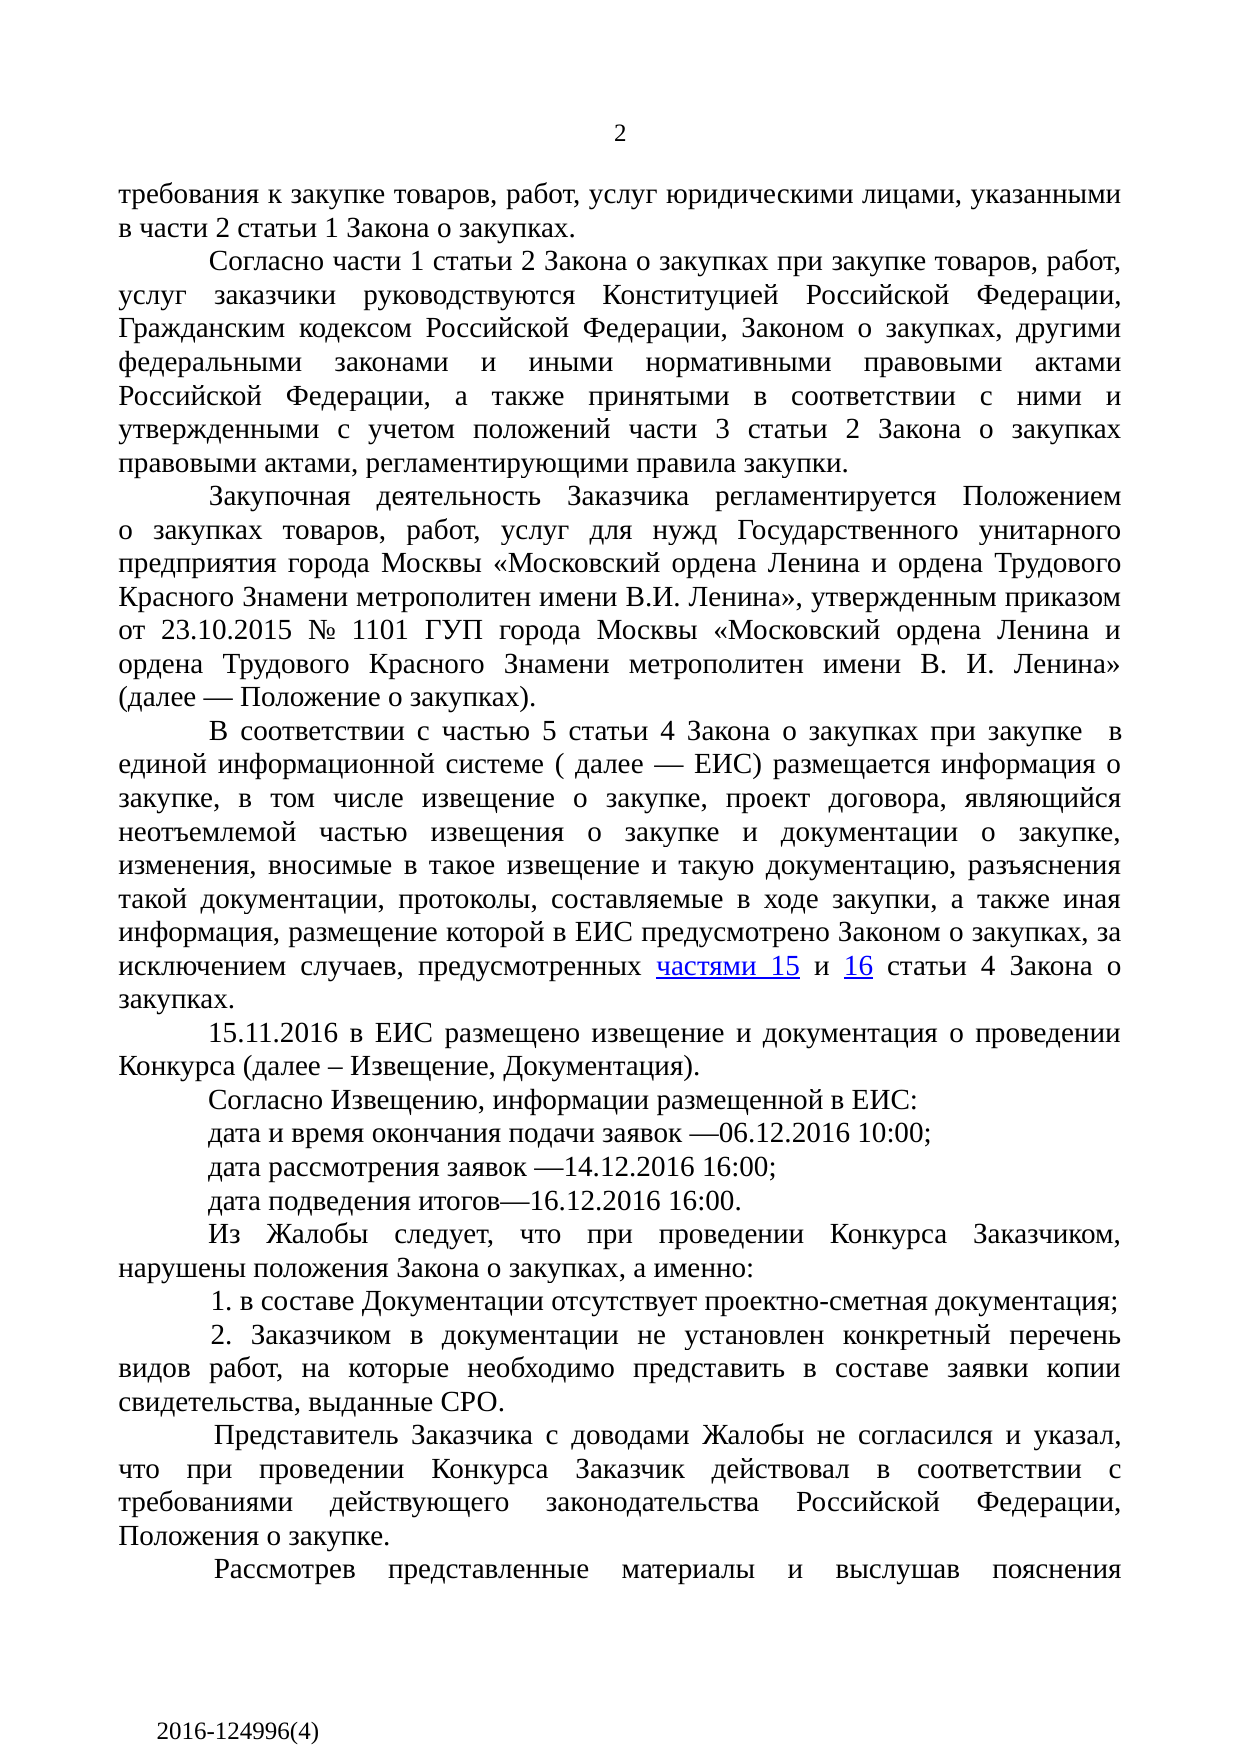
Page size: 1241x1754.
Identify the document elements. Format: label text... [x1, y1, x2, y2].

text Согласно Извещению, информации размещенной в ЕИС: [118, 1082, 1122, 1116]
text дата и время окончания подачи заявок —06.12.2016 10:00; [118, 1116, 1122, 1149]
text Рассмотрев представленные материалы и выслушав пояснения [118, 1552, 1122, 1585]
text 15.11.2016 в ЕИС размещено извещение и документация о проведении Конкурса (далее – Извещение, Документация). [118, 1015, 1122, 1082]
text Согласно части 1 статьи 2 Закона о закупках при закупке товаров, работ, услуг заказчики руководствуются Конституцией Российской Федерации, Гражданским кодексом Российской Федерации, Законом о закупках, другими федеральными законами и иными нормативными правовыми актами Российской Федерации, а также принятыми в соответствии с ними и утвержденными с учетом положений части 3 статьи 2 Закона о закупках правовыми актами, регламентирующими правила закупки. [118, 243, 1122, 478]
text В соответствии с частью 5 статьи 4 Закона о закупках при закупке в единой информационной системе ( далее — ЕИС) размещается информация о закупке, в том числе извещение о закупке, проект договора, являющийся неотъемлемой частью извещения о закупке и документации о закупке, изменения, вносимые в такое извещение и такую документацию, разъяснения такой документации, протоколы, составляемые в ходе закупки, а также иная информация, размещение которой в ЕИС предусмотрено Законом о закупках, за исключением случаев, предусмотренных частями 15 и 16 статьи 4 Закона о закупках. [118, 713, 1122, 1015]
text Представитель Заказчика с доводами Жалобы не согласился и указал, что при проведении Конкурса Заказчик действовал в соответствии с требованиями действующего законодательства Российской Федерации, Положения о закупке. [118, 1417, 1122, 1552]
text Закупочная деятельность Заказчика регламентируется Положением о закупках товаров, работ, услуг для нужд Государственного унитарного предприятия города Москвы «Московский ордена Ленина и ордена Трудового Красного Знамени метрополитен имени В.И. Ленина», утвержденным приказом от 23.10.2015 № 1101 ГУП города Москвы «Московский ордена Ленина и ордена Трудового Красного Знамени метрополитен имени В. И. Ленина» (далее — Положение о закупках). [118, 478, 1122, 713]
text дата подведения итогов—16.12.2016 16:00. [118, 1183, 1122, 1216]
text требования к закупке товаров, работ, услуг юридическими лицами, указанными в части 2 статьи 1 Закона о закупках. [118, 176, 1122, 243]
text дата рассмотрения заявок —14.12.2016 16:00; [118, 1149, 1122, 1183]
text Из Жалобы следует, что при проведении Конкурса Заказчиком, нарушены положения Закона о закупках, а именно: [118, 1216, 1122, 1283]
text 2. Заказчиком в документации не установлен конкретный перечень видов работ, на которые необходимо представить в составе заявки копии свидетельства, выданные СРО. [118, 1317, 1122, 1417]
text 1. в составе Документации отсутствует проектно-сметная документация; [118, 1283, 1122, 1317]
